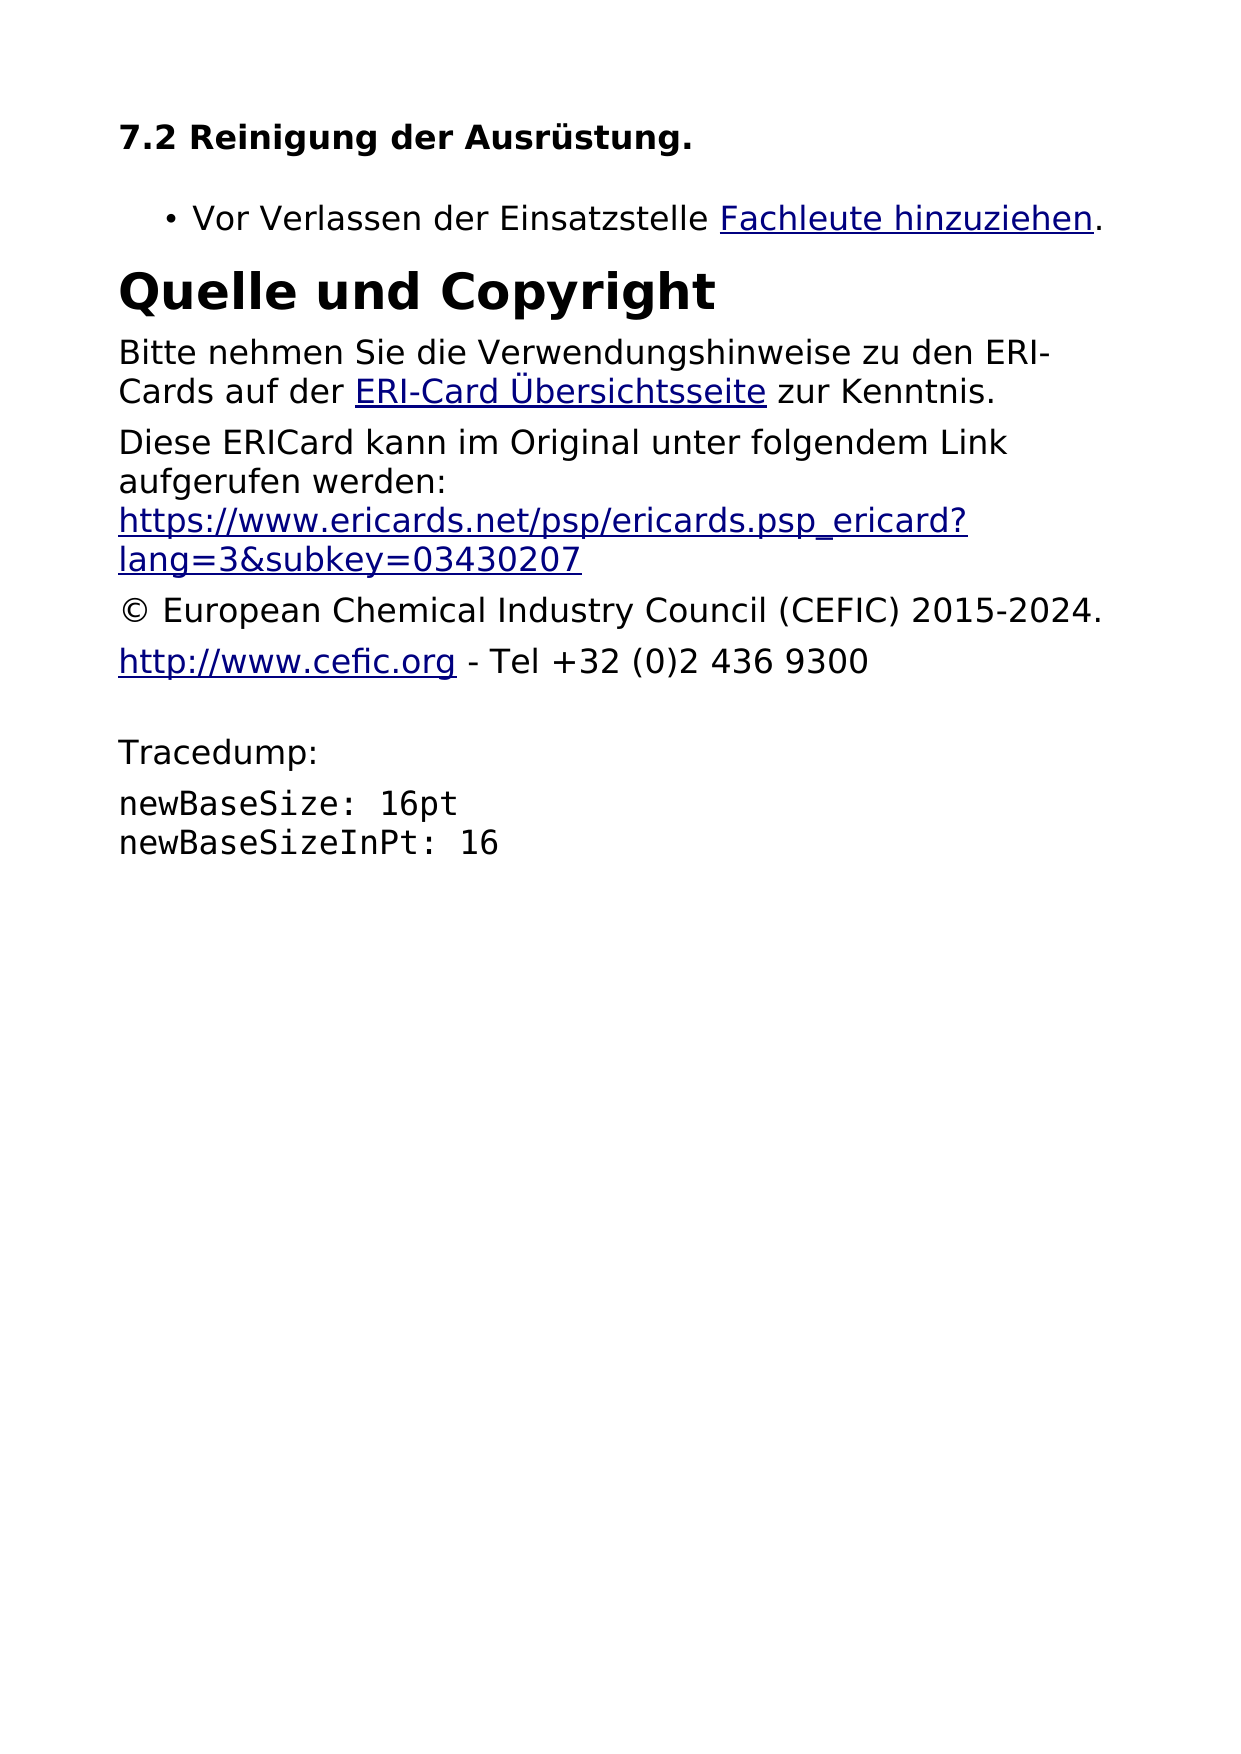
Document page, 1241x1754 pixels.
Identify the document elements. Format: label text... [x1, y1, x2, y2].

list Vor Verlassen der Einsatzstelle Fachleute hinzuziehen. [177, 199, 1122, 238]
text newBaseSize: 16pt newBaseSizeInPt: 16 [118, 784, 1122, 862]
text http://www.cefic.org - Tel +32 (0)2 436 9300 [118, 643, 1122, 682]
text Tracedump: [118, 694, 1122, 772]
subtitle 7.2 Reinigung der Ausrüstung. [118, 118, 1122, 157]
text © European Chemical Industry Council (CEFIC) 2015-2024. [118, 592, 1122, 631]
subtitle Quelle und Copyright [118, 263, 1122, 321]
text Bitte nehmen Sie die Verwendungshinweise zu den ERI-Cards auf der ERI-Card Übersichtsseite zur Kenntnis. [118, 333, 1122, 411]
text Diese ERICard kann im Original unter folgendem Link aufgerufen werden: https://www.ericards.net/psp/ericards.psp_ericard?lang=3&subkey=03430207 [118, 424, 1122, 579]
